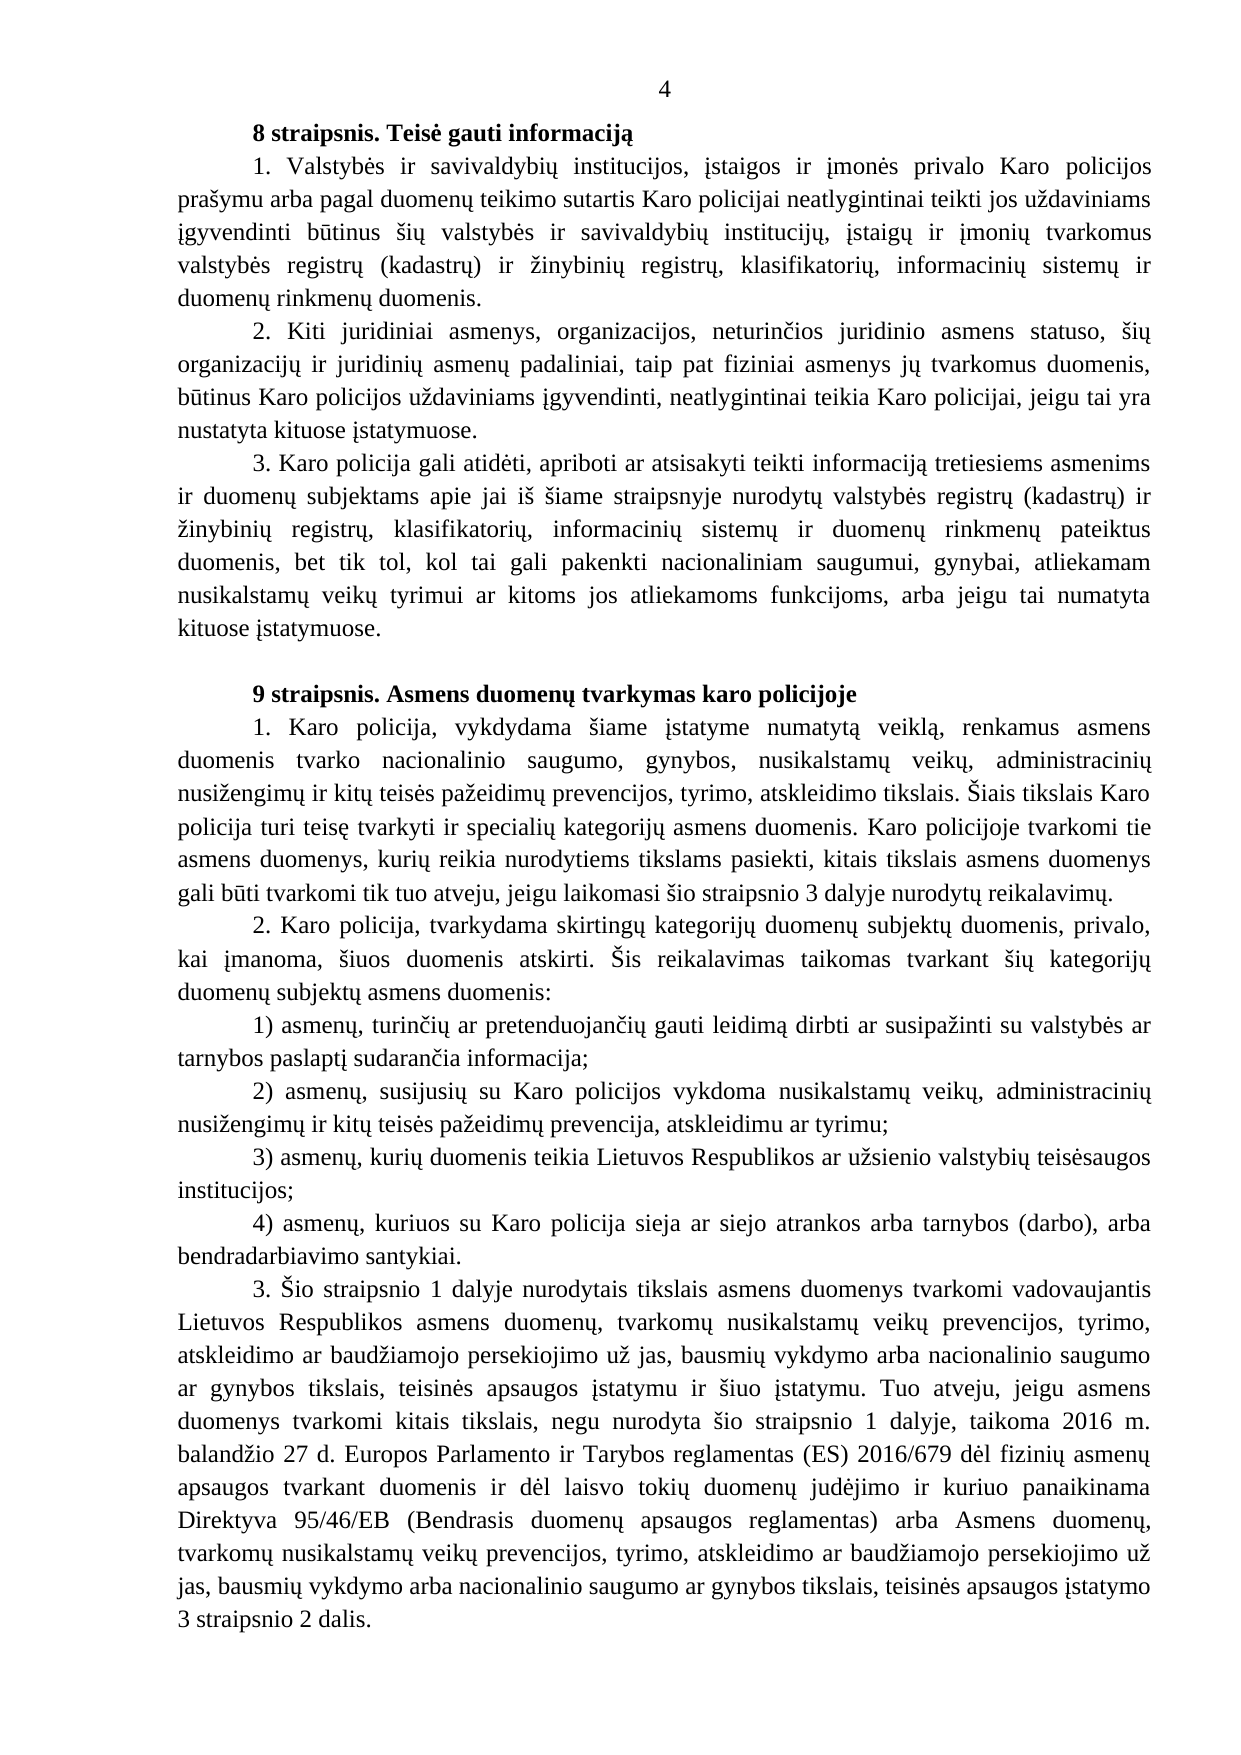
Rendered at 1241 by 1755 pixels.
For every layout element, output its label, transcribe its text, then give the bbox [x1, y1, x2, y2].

text 1) asmenų, turinčių ar pretenduojančių gauti leidimą dirbti ar susipažinti su valstybės ar tarnybos paslaptį sudarančia informacija; [177, 1010, 1152, 1071]
text 9 straipsnis. Asmens duomenų tvarkymas karo policijoje [177, 679, 1152, 708]
text 3. Karo policija gali atidėti, apriboti ar atsisakyti teikti informaciją tretiesiems asmenims ir duomenų subjektams apie jai iš šiame straipsnyje nurodytų valstybės registrų (kadastrų) ir žinybinių registrų, klasifikatorių, informacinių sistemų ir duomenų rinkmenų pateiktus duomenis, bet tik tol, kol tai gali pakenkti nacionaliniam saugumui, gynybai, atliekamam nusikalstamų veikų tyrimui ar kitoms jos atliekamoms funkcijoms, arba jeigu tai numatyta kituose įstatymuose. [177, 448, 1152, 642]
text 4) asmenų, kuriuos su Karo policija sieja ar siejo atrankos arba tarnybos (darbo), arba bendradarbiavimo santykiai. [177, 1208, 1152, 1269]
text 1. Karo policija, vykdydama šiame įstatyme numatytą veiklą, renkamus asmens duomenis tvarko nacionalinio saugumo, gynybos, nusikalstamų veikų, administracinių nusižengimų ir kitų teisės pažeidimų prevencijos, tyrimo, atskleidimo tikslais. Šiais tikslais Karo policija turi teisę tvarkyti ir specialių kategorijų asmens duomenis. Karo policijoje tvarkomi tie asmens duomenys, kurių reikia nurodytiems tikslams pasiekti, kitais tikslais asmens duomenys gali būti tvarkomi tik tuo atveju, jeigu laikomasi šio straipsnio 3 dalyje nurodytų reikalavimų. [177, 712, 1152, 906]
text 3. Šio straipsnio 1 dalyje nurodytais tikslais asmens duomenys tvarkomi vadovaujantis Lietuvos Respublikos asmens duomenų, tvarkomų nusikalstamų veikų prevencijos, tyrimo, atskleidimo ar baudžiamojo persekiojimo už jas, bausmių vykdymo arba nacionalinio saugumo ar gynybos tikslais, teisinės apsaugos įstatymu ir šiuo įstatymu. Tuo atveju, jeigu asmens duomenys tvarkomi kitais tikslais, negu nurodyta šio straipsnio 1 dalyje, taikoma 2016 m. balandžio 27 d. Europos Parlamento ir Tarybos reglamentas (ES) 2016/679 dėl fizinių asmenų apsaugos tvarkant duomenis ir dėl laisvo tokių duomenų judėjimo ir kuriuo panaikinama Direktyva 95/46/EB (Bendrasis duomenų apsaugos reglamentas) arba Asmens duomenų, tvarkomų nusikalstamų veikų prevencijos, tyrimo, atskleidimo ar baudžiamojo persekiojimo už jas, bausmių vykdymo arba nacionalinio saugumo ar gynybos tikslais, teisinės apsaugos įstatymo 3 straipsnio 2 dalis. [177, 1274, 1152, 1633]
text 1. Valstybės ir savivaldybių institucijos, įstaigos ir įmonės privalo Karo policijos prašymu arba pagal duomenų teikimo sutartis Karo policijai neatlygintinai teikti jos uždaviniams įgyvendinti būtinus šių valstybės ir savivaldybių institucijų, įstaigų ir įmonių tvarkomus valstybės registrų (kadastrų) ir žinybinių registrų, klasifikatorių, informacinių sistemų ir duomenų rinkmenų duomenis. [177, 151, 1152, 312]
text 2. Karo policija, tvarkydama skirtingų kategorijų duomenų subjektų duomenis, privalo, kai įmanoma, šiuos duomenis atskirti. Šis reikalavimas taikomas tvarkant šių kategorijų duomenų subjektų asmens duomenis: [177, 911, 1152, 1005]
text 8 straipsnis. Teisė gauti informaciją [177, 118, 1152, 147]
text 2. Kiti juridiniai asmenys, organizacijos, neturinčios juridinio asmens statuso, šių organizacijų ir juridinių asmenų padaliniai, taip pat fiziniai asmenys jų tvarkomus duomenis, būtinus Karo policijos uždaviniams įgyvendinti, neatlygintinai teikia Karo policijai, jeigu tai yra nustatyta kituose įstatymuose. [177, 316, 1152, 444]
text 3) asmenų, kurių duomenis teikia Lietuvos Respublikos ar užsienio valstybių teisėsaugos institucijos; [177, 1142, 1152, 1203]
text 2) asmenų, susijusių su Karo policijos vykdoma nusikalstamų veikų, administracinių nusižengimų ir kitų teisės pažeidimų prevencija, atskleidimu ar tyrimu; [177, 1076, 1152, 1137]
